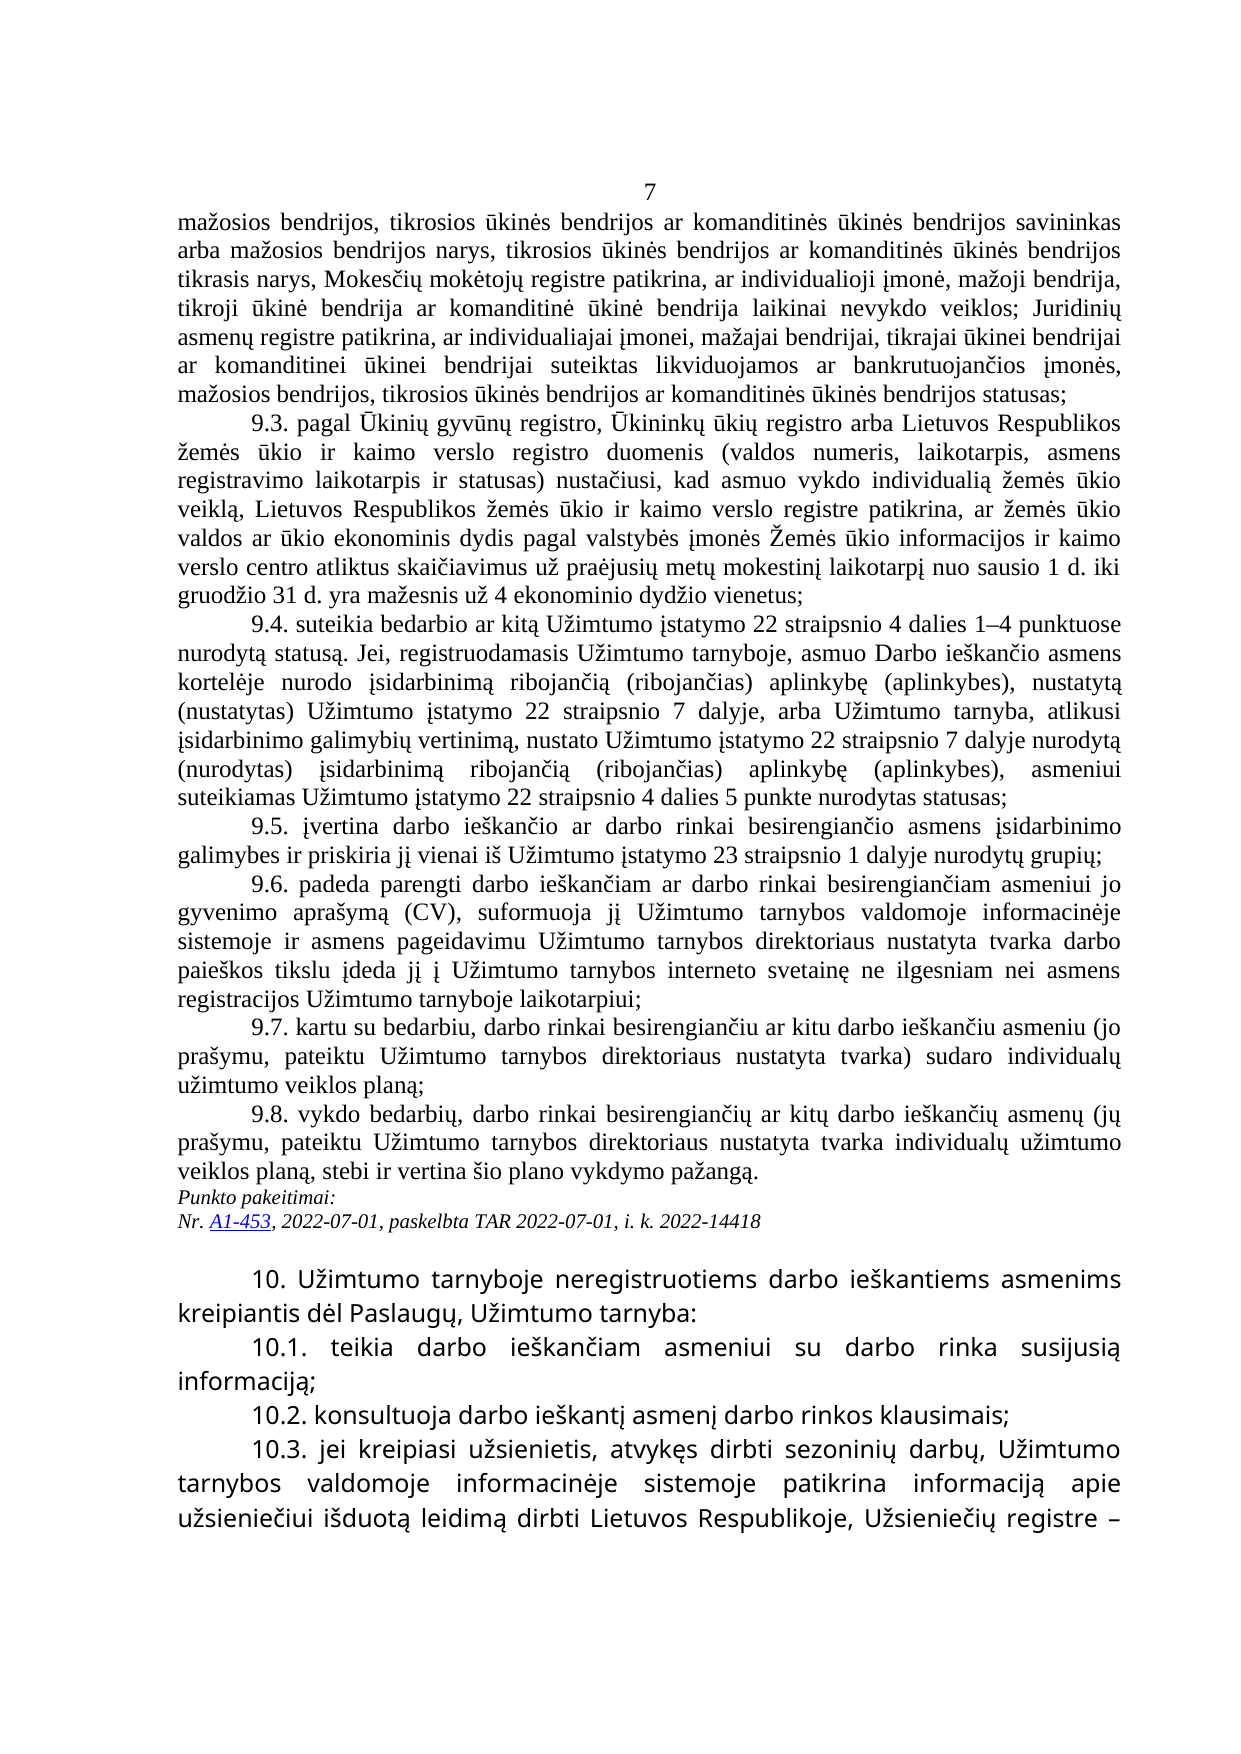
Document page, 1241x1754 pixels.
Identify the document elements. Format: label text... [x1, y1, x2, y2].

text mažosios bendrijos, tikrosios ūkinės bendrijos ar komanditinės ūkinės bendrijos savininkas arba mažosios bendrijos narys, tikrosios ūkinės bendrijos ar komanditinės ūkinės bendrijos tikrasis narys, Mokesčių mokėtojų registre patikrina, ar individualioji įmonė, mažoji bendrija, tikroji ūkinė bendrija ar komanditinė ūkinė bendrija laikinai nevykdo veiklos; Juridinių asmenų registre patikrina, ar individualiajai įmonei, mažajai bendrijai, tikrajai ūkinei bendrijai ar komanditinei ūkinei bendrijai suteiktas likviduojamos ar bankrutuojančios įmonės, mažosios bendrijos, tikrosios ūkinės bendrijos ar komanditinės ūkinės bendrijos statusas; [177, 207, 1122, 408]
text 9.7. kartu su bedarbiu, darbo rinkai besirengiančiu ar kitu darbo ieškančiu asmeniu (jo prašymu, pateiktu Užimtumo tarnybos direktoriaus nustatyta tvarka) sudaro individualų užimtumo veiklos planą; [177, 1012, 1122, 1099]
text 10.2. konsultuoja darbo ieškantį asmenį darbo rinkos klausimais; [177, 1398, 1122, 1432]
text 10.1. teikia darbo ieškančiam asmeniui su darbo rinka susijusią informaciją; [177, 1330, 1122, 1398]
text 9.4. suteikia bedarbio ar kitą Užimtumo įstatymo 22 straipsnio 4 dalies 1–4 punktuose nurodytą statusą. Jei, registruodamasis Užimtumo tarnyboje, asmuo Darbo ieškančio asmens kortelėje nurodo įsidarbinimą ribojančią (ribojančias) aplinkybę (aplinkybes), nustatytą (nustatytas) Užimtumo įstatymo 22 straipsnio 7 dalyje, arba Užimtumo tarnyba, atlikusi įsidarbinimo galimybių vertinimą, nustato Užimtumo įstatymo 22 straipsnio 7 dalyje nurodytą (nurodytas) įsidarbinimą ribojančią (ribojančias) aplinkybę (aplinkybes), asmeniui suteikiamas Užimtumo įstatymo 22 straipsnio 4 dalies 5 punkte nurodytas statusas; [177, 609, 1122, 811]
text 9.5. įvertina darbo ieškančio ar darbo rinkai besirengiančio asmens įsidarbinimo galimybes ir priskiria jį vienai iš Užimtumo įstatymo 23 straipsnio 1 dalyje nurodytų grupių; [177, 811, 1122, 869]
text 10.3. jei kreipiasi užsienietis, atvykęs dirbti sezoninių darbų, Užimtumo tarnybos valdomoje informacinėje sistemoje patikrina informaciją apie užsieniečiui išduotą leidimą dirbti Lietuvos Respublikoje, Užsieniečių registre – [177, 1432, 1122, 1534]
text Nr. A1-453, 2022-07-01, paskelbta TAR 2022-07-01, i. k. 2022-14418 [177, 1209, 1122, 1233]
text 9.3. pagal Ūkinių gyvūnų registro, Ūkininkų ūkių registro arba Lietuvos Respublikos žemės ūkio ir kaimo verslo registro duomenis (valdos numeris, laikotarpis, asmens registravimo laikotarpis ir statusas) nustačiusi, kad asmuo vykdo individualią žemės ūkio veiklą, Lietuvos Respublikos žemės ūkio ir kaimo verslo registre patikrina, ar žemės ūkio valdos ar ūkio ekonominis dydis pagal valstybės įmonės Žemės ūkio informacijos ir kaimo verslo centro atliktus skaičiavimus už praėjusių metų mokestinį laikotarpį nuo sausio 1 d. iki gruodžio 31 d. yra mažesnis už 4 ekonominio dydžio vienetus; [177, 408, 1122, 609]
text Punkto pakeitimai: [177, 1185, 1122, 1209]
text 10. Užimtumo tarnyboje neregistruotiems darbo ieškantiems asmenims kreipiantis dėl Paslaugų, Užimtumo tarnyba: [177, 1262, 1122, 1330]
text 9.8. vykdo bedarbių, darbo rinkai besirengiančių ar kitų darbo ieškančių asmenų (jų prašymu, pateiktu Užimtumo tarnybos direktoriaus nustatyta tvarka individualų užimtumo veiklos planą, stebi ir vertina šio plano vykdymo pažangą. [177, 1099, 1122, 1185]
text 9.6. padeda parengti darbo ieškančiam ar darbo rinkai besirengiančiam asmeniui jo gyvenimo aprašymą (CV), suformuoja jį Užimtumo tarnybos valdomoje informacinėje sistemoje ir asmens pageidavimu Užimtumo tarnybos direktoriaus nustatyta tvarka darbo paieškos tikslu įdeda jį į Užimtumo tarnybos interneto svetainę ne ilgesniam nei asmens registracijos Užimtumo tarnyboje laikotarpiui; [177, 869, 1122, 1012]
